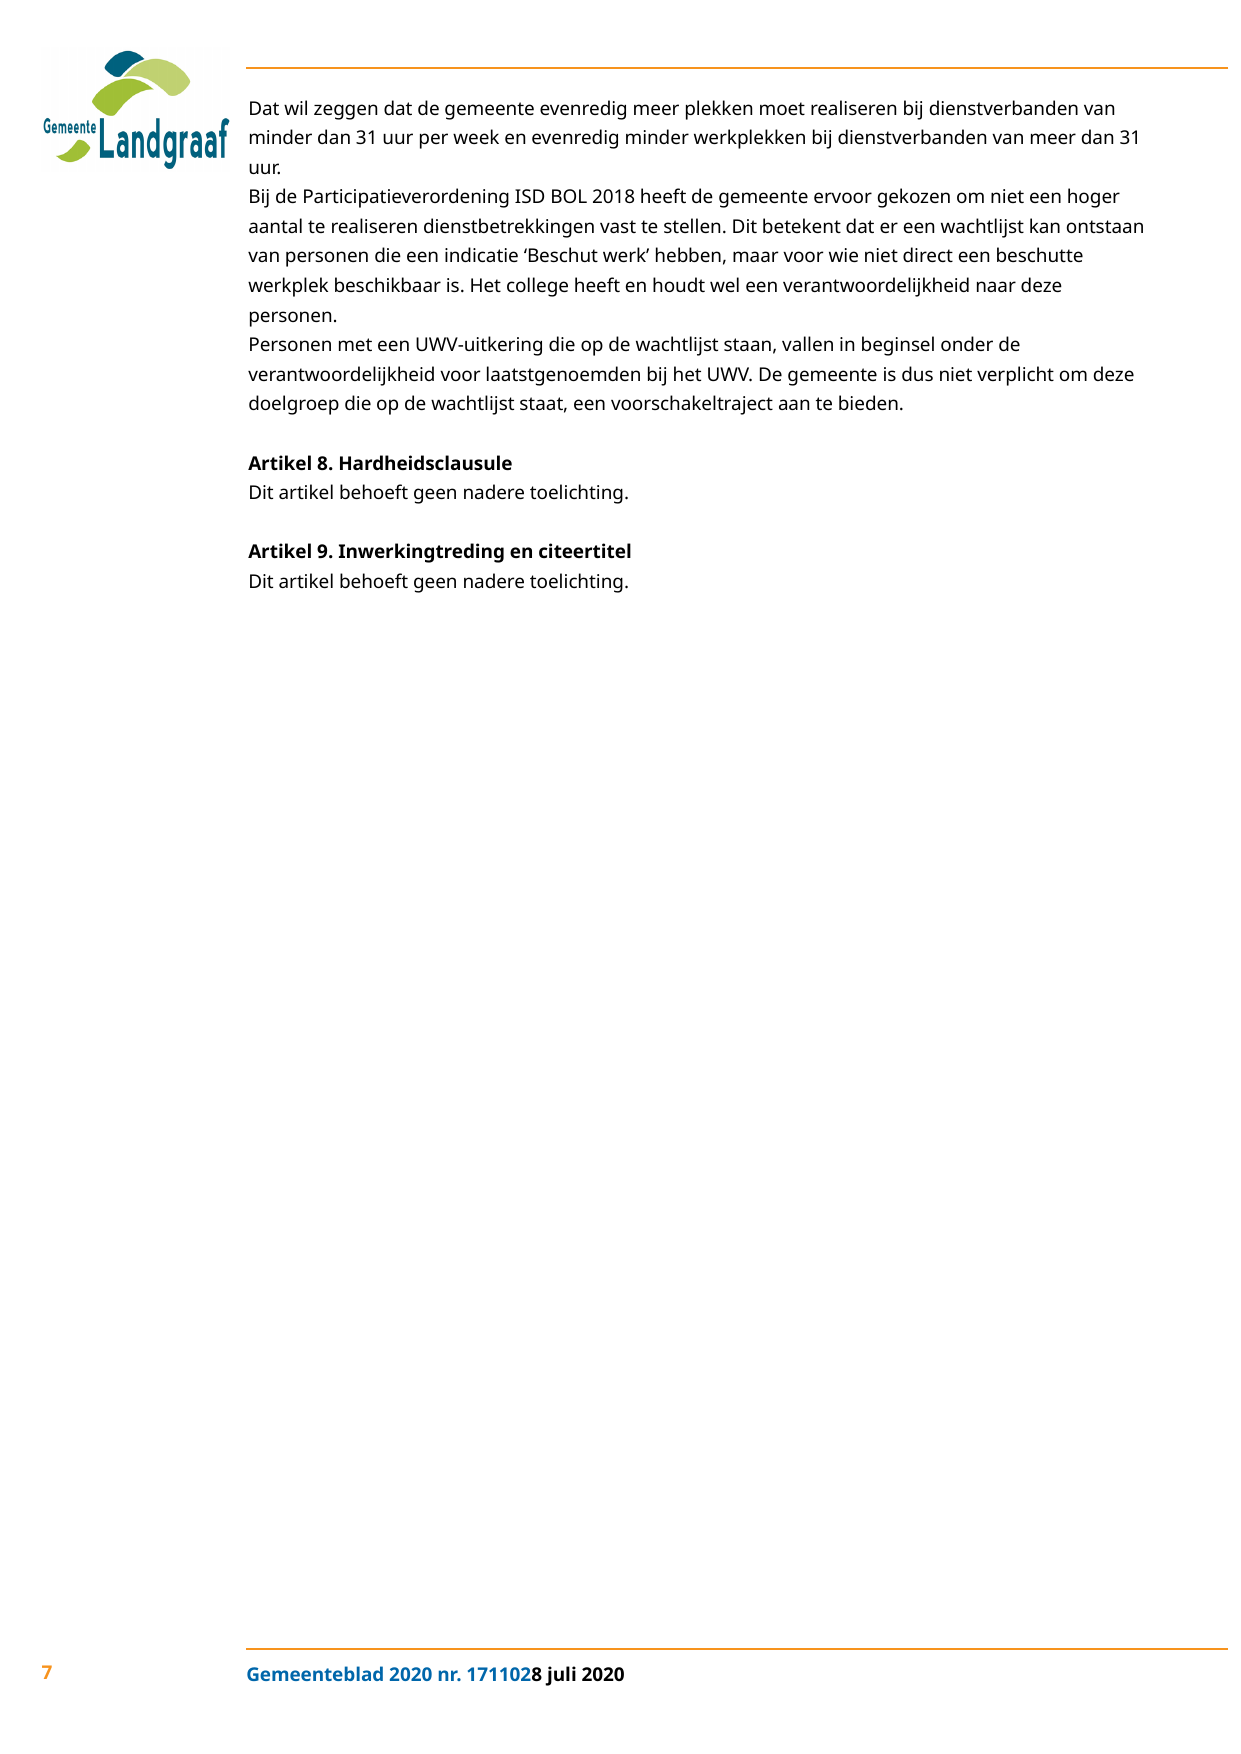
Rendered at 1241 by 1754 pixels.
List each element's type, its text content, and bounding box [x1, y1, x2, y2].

text Dit artikel behoeft geen nadere toelichting. [248, 479, 1152, 505]
text Artikel 9. Inwerkingtreding en citeertitel [248, 538, 1152, 564]
text Bij de Participatieverordening ISD BOL 2018 heeft de gemeente ervoor gekozen om niet een hoger aantal te realiseren dienstbetrekkingen vast te stellen. Dit betekent dat er een wachtlijst kan ontstaan van personen die een indicatie ‘Beschut werk’ hebben, maar voor wie niet direct een beschutte werkplek beschikbaar is. Het college heeft en houdt wel een verantwoordelijkheid naar deze personen. [248, 183, 1152, 328]
text Dat wil zeggen dat de gemeente evenredig meer plekken moet realiseren bij dienstverbanden van minder dan 31 uur per week en evenredig minder werkplekken bij dienstverbanden van meer dan 31 uur. [248, 95, 1152, 180]
text Dit artikel behoeft geen nadere toelichting. [248, 568, 1152, 594]
text Personen met een UWV-uitkering die op de wachtlijst staan, vallen in beginsel onder de verantwoordelijkheid voor laatstgenoemden bij het UWV. De gemeente is dus niet verplicht om deze doelgroep die op de wachtlijst staat, een voorschakeltraject aan te bieden. [248, 331, 1152, 416]
text Artikel 8. Hardheidsclausule [248, 450, 1152, 476]
picture [41, 47, 231, 172]
